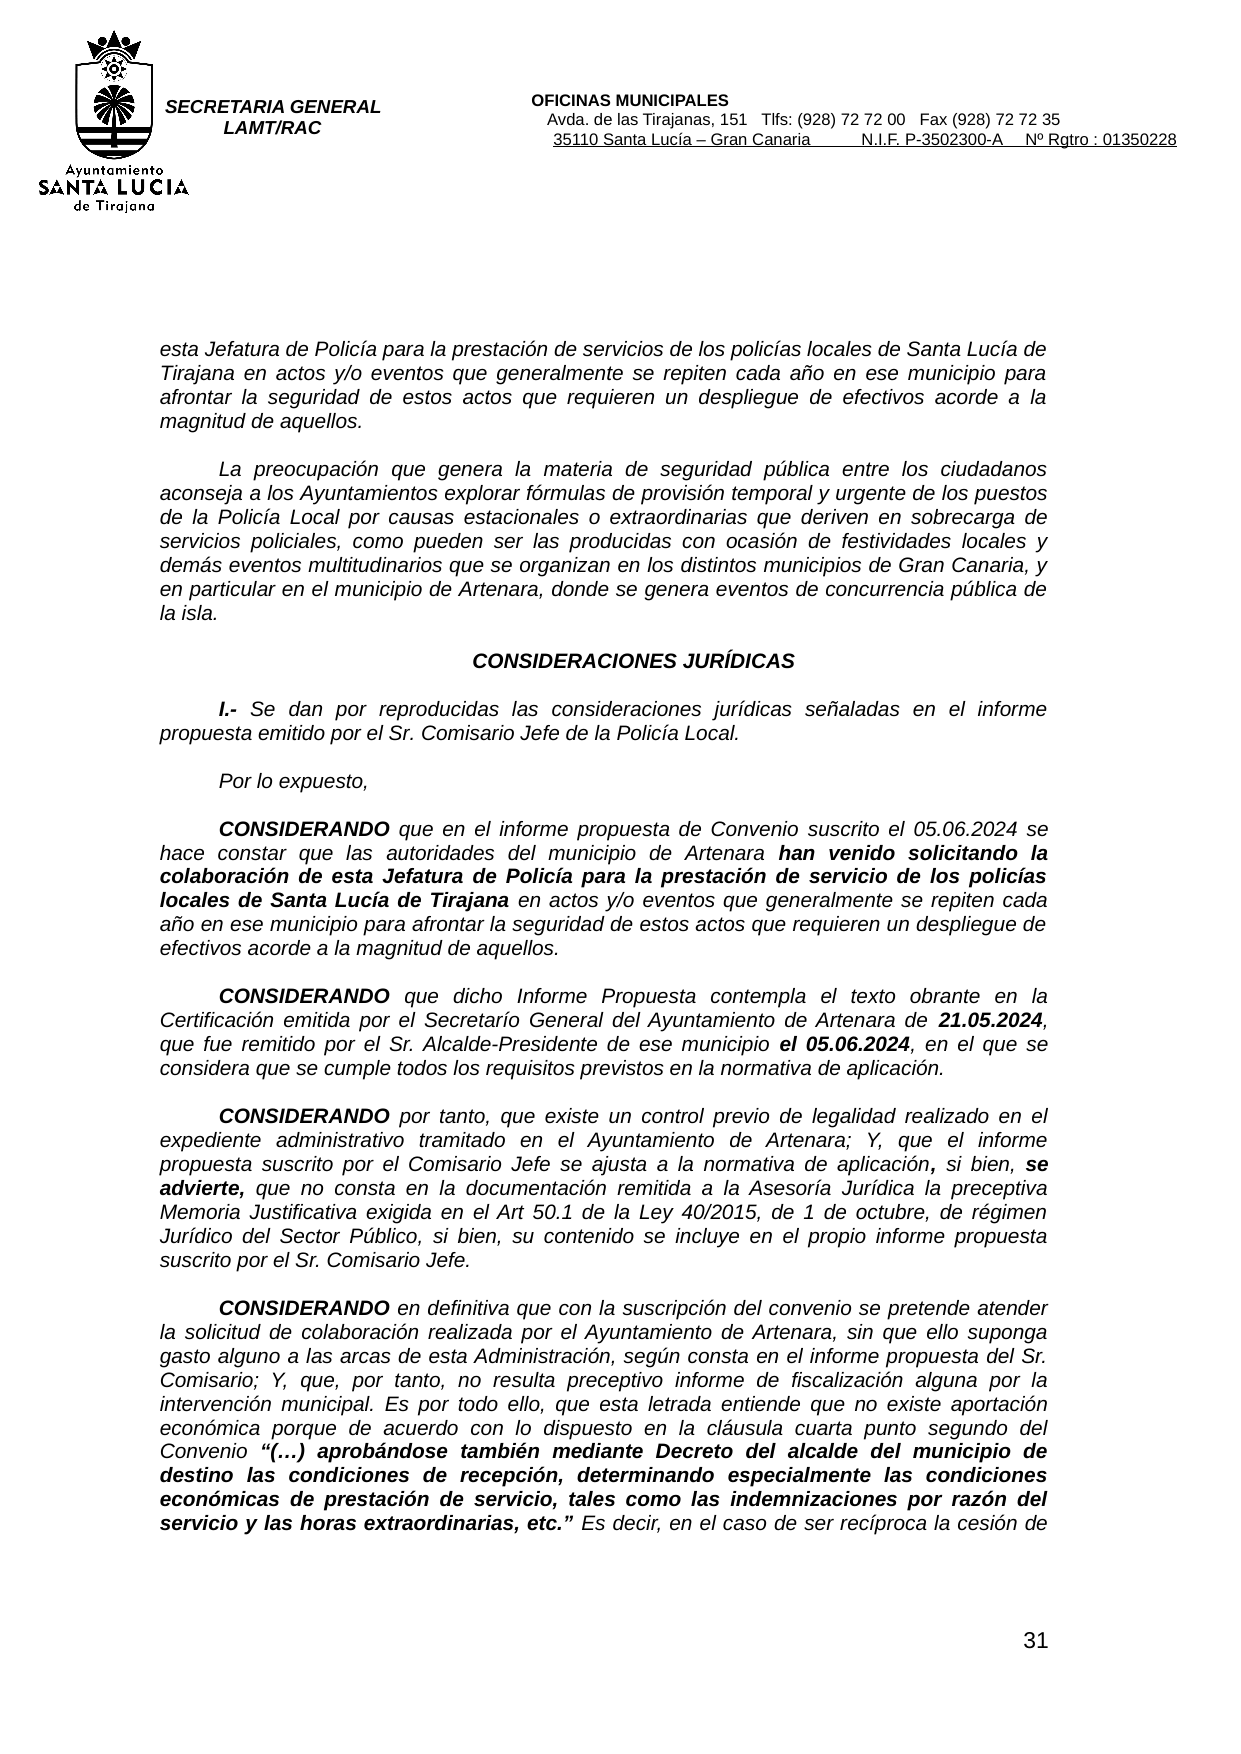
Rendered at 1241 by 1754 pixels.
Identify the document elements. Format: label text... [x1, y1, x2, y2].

text CONSIDERACIONES JURÍDICAS [159, 649, 1048, 673]
text CONSIDERANDO por tanto, que existe un control previo de legalidad realizado en el expediente administrativo tramitado en el Ayuntamiento de Artenara; Y, que el informe propuesta suscrito por el Comisario Jefe se ajusta a la normativa de aplicación, si bien, se advierte, que no consta en la documentación remitida a la Asesoría Jurídica la preceptiva Memoria Justificativa exigida en el Art 50.1 de la Ley 40/2015, de 1 de octubre, de régimen Jurídico del Sector Público, si bien, su contenido se incluye en el propio informe propuesta suscrito por el Sr. Comisario Jefe. [159, 1104, 1048, 1272]
text CONSIDERANDO que en el informe propuesta de Convenio suscrito el 05.06.2024 se hace constar que las autoridades del municipio de Artenara han venido solicitando la colaboración de esta Jefatura de Policía para la prestación de servicio de los policías locales de Santa Lucía de Tirajana en actos y/o eventos que generalmente se repiten cada año en ese municipio para afrontar la seguridad de estos actos que requieren un despliegue de efectivos acorde a la magnitud de aquellos. [159, 816, 1048, 960]
picture [10, 0, 217, 239]
text Por lo expuesto, [159, 768, 1048, 792]
text CONSIDERANDO en definitiva que con la suscripción del convenio se pretende atender la solicitud de colaboración realizada por el Ayuntamiento de Artenara, sin que ello suponga gasto alguno a las arcas de esta Administración, según consta en el informe propuesta del Sr. Comisario; Y, que, por tanto, no resulta preceptivo informe de fiscalización alguna por la intervención municipal. Es por todo ello, que esta letrada entiende que no existe aportación económica porque de acuerdo con lo dispuesto en la cláusula cuarta punto segundo del Convenio “(…) aprobándose también mediante Decreto del alcalde del municipio de destino las condiciones de recepción, determinando especialmente las condiciones económicas de prestación de servicio, tales como las indemnizaciones por razón del servicio y las horas extraordinarias, etc.” Es decir, en el caso de ser recíproca la cesión de [159, 1296, 1048, 1535]
text La preocupación que genera la materia de seguridad pública entre los ciudadanos aconseja a los Ayuntamientos explorar fórmulas de provisión temporal y urgente de los puestos de la Policía Local por causas estacionales o extraordinarias que deriven en sobrecarga de servicios policiales, como pueden ser las producidas con ocasión de festividades locales y demás eventos multitudinarios que se organizan en los distintos municipios de Gran Canaria, y en particular en el municipio de Artenara, donde se genera eventos de concurrencia pública de la isla. [159, 457, 1048, 625]
text I.- Se dan por reproducidas las consideraciones jurídicas señaladas en el informe propuesta emitido por el Sr. Comisario Jefe de la Policía Local. [159, 697, 1048, 744]
text CONSIDERANDO que dicho Informe Propuesta contempla el texto obrante en la Certificación emitida por el Secretarío General del Ayuntamiento de Artenara de 21.05.2024, que fue remitido por el Sr. Alcalde-Presidente de ese municipio el 05.06.2024, en el que se considera que se cumple todos los requisitos previstos en la normativa de aplicación. [159, 984, 1048, 1080]
text esta Jefatura de Policía para la prestación de servicios de los policías locales de Santa Lucía de Tirajana en actos y/o eventos que generalmente se repiten cada año en ese municipio para afrontar la seguridad de estos actos que requieren un despliegue de efectivos acorde a la magnitud de aquellos. [159, 337, 1048, 433]
